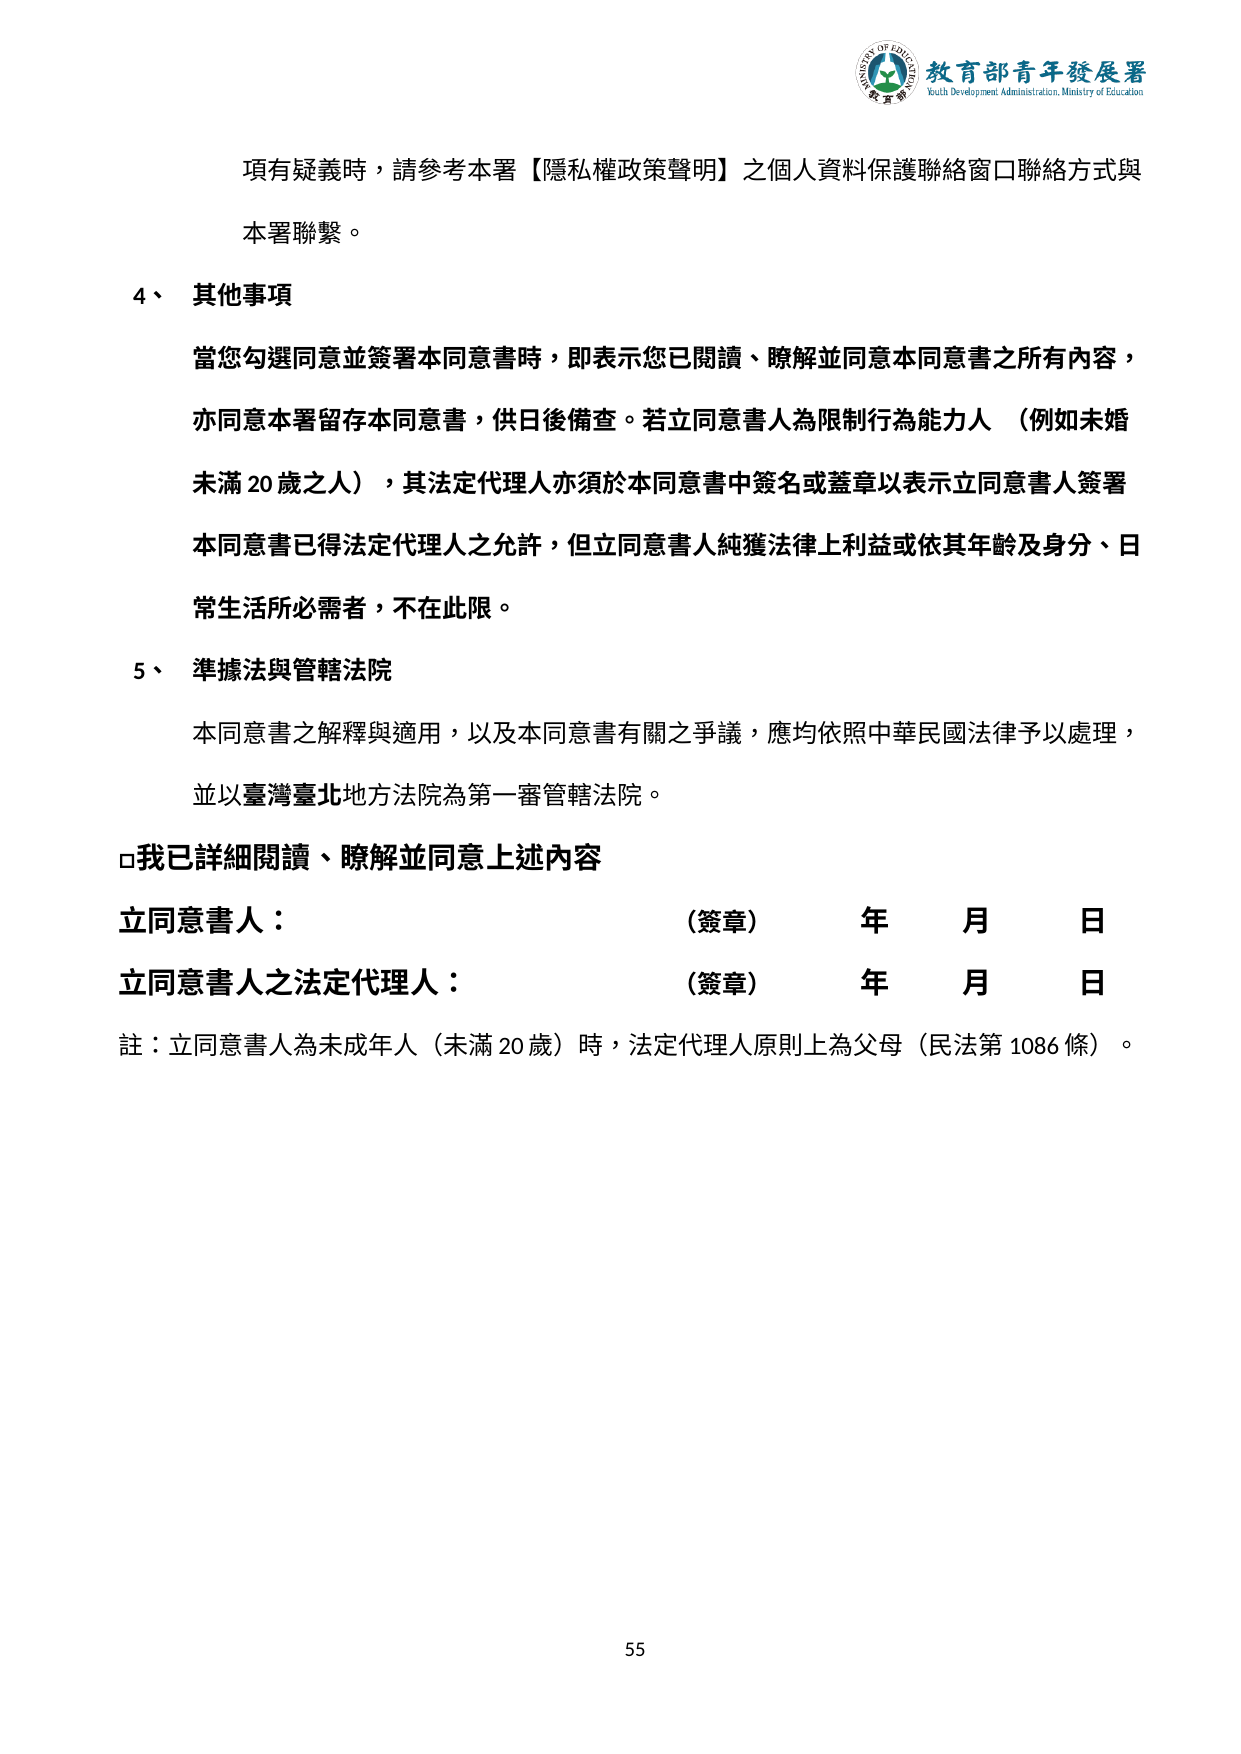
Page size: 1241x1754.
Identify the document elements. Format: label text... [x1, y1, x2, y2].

list 其他事項 [133, 252, 1152, 314]
text 立同意書人： （簽章） 年 月 日 [118, 877, 1152, 939]
text 本同意書之解釋與適用，以及本同意書有關之爭議，應均依照中華民國法律予以處理，並以臺灣臺北地方法院為第一審管轄法院。 [192, 689, 1152, 814]
text 立同意書人之法定代理人： （簽章） 年 月 日 [118, 939, 1152, 1002]
list 準據法與管轄法院 [133, 627, 1152, 689]
text 註：立同意書人為未成年人（未滿20歲）時，法定代理人原則上為父母（民法第1086條）。 [118, 1002, 1152, 1064]
text 當您勾選同意並簽署本同意書時，即表示您已閱讀、瞭解並同意本同意書之所有內容，亦同意本署留存本同意書，供日後備查。若立同意書人為限制行為能力人 （例如未婚未滿20歲之人），其法定代理人亦須於本同意書中簽名或蓋章以表示立同意書人簽署本同意書已得法定代理人之允許，但立同意書人純獲法律上利益或依其年齡及身分、日常生活所必需者，不在此限。 [192, 314, 1152, 627]
text □我已詳細閱讀、瞭解並同意上述內容 [118, 814, 1152, 877]
list 項有疑義時，請參考本署【隱私權政策聲明】之個人資料保護聯絡窗口聯絡方式與本署聯繫。 [242, 127, 1152, 252]
